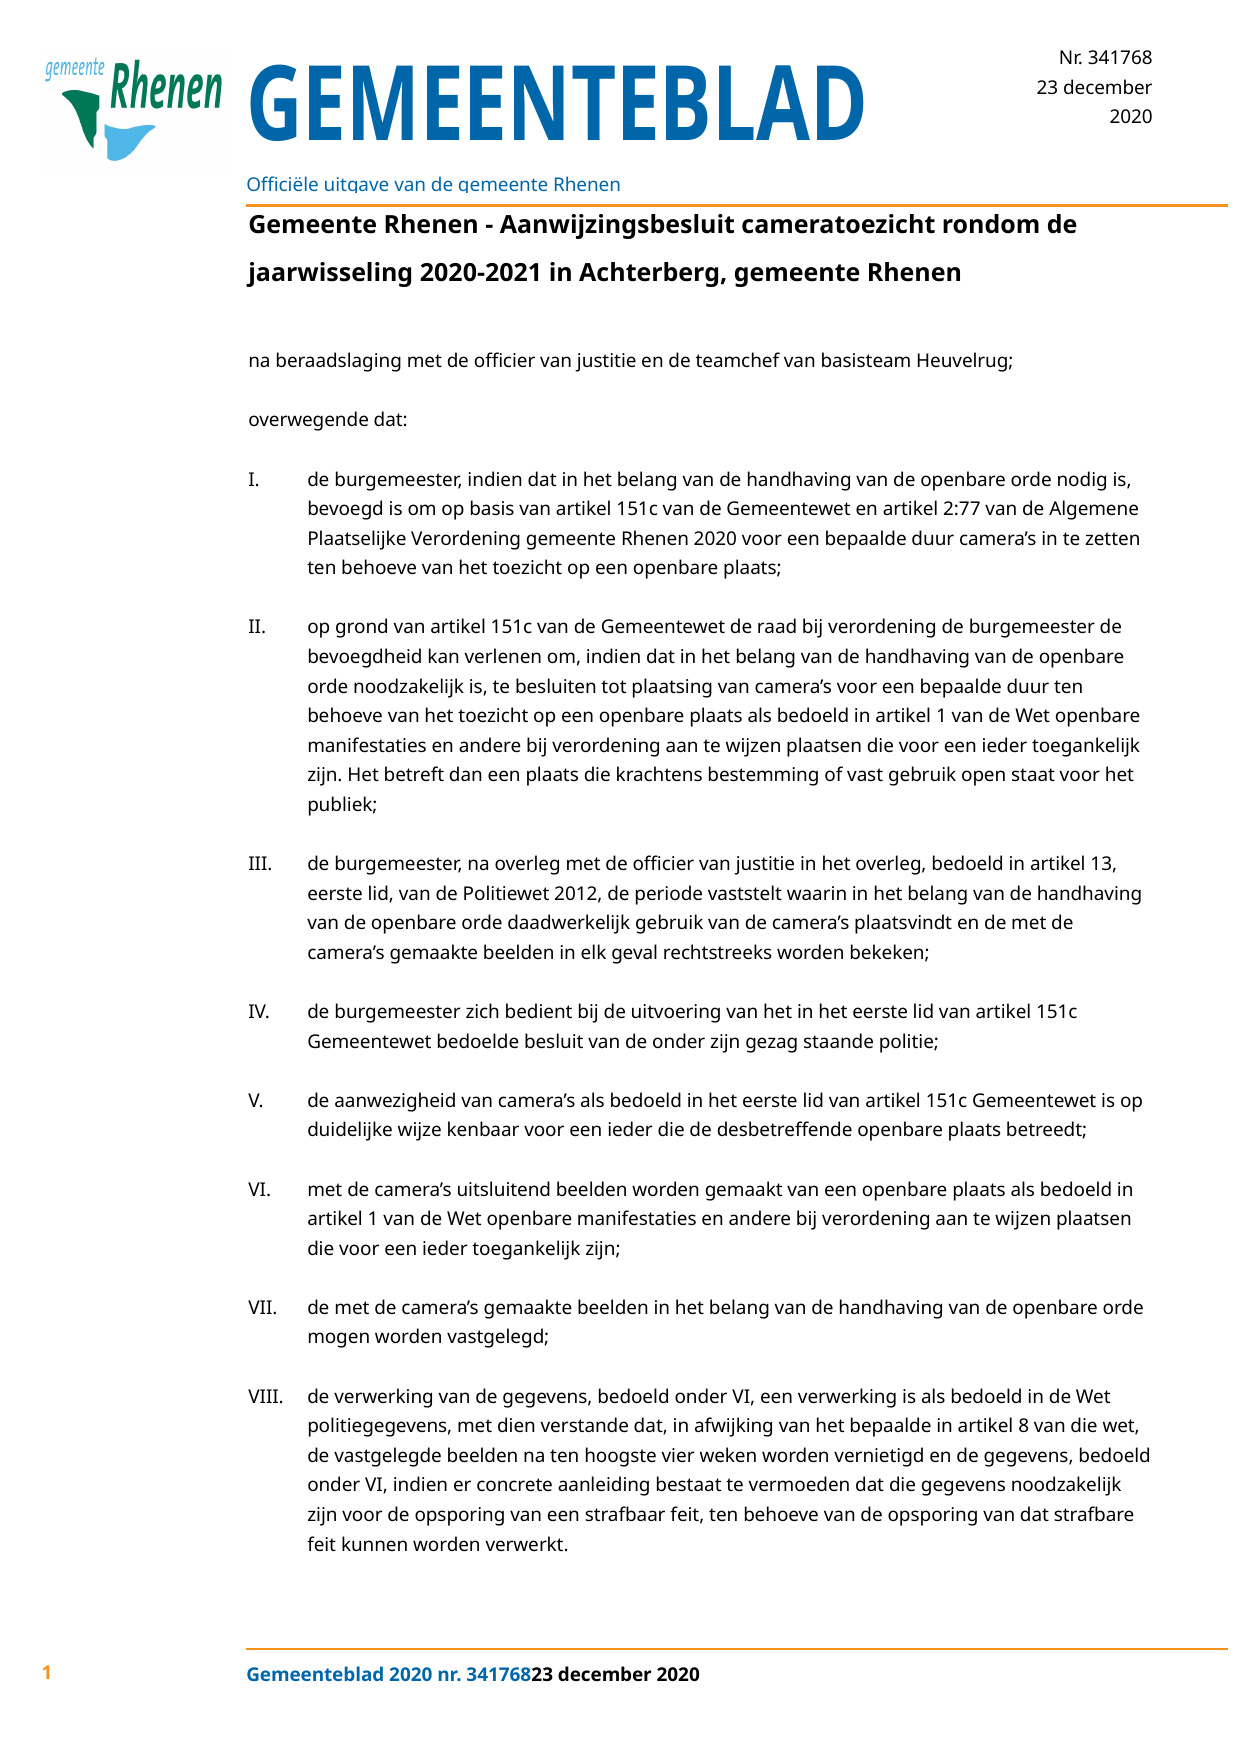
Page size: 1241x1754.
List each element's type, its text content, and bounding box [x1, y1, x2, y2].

text Gemeente Rhenen - Aanwijzingsbesluit cameratoezicht rondom de jaarwisseling 2020-2021 in Achterberg, gemeente Rhenen [248, 207, 1152, 288]
list de aanwezigheid van camera’s als bedoeld in het eerste lid van artikel 151c Gemeentewet is op duidelijke wijze kenbaar voor een ieder die de desbetreffende openbare plaats betreedt; [248, 1087, 1152, 1142]
picture [41, 47, 231, 172]
list de burgemeester zich bedient bij de uitvoering van het in het eerste lid van artikel 151c Gemeentewet bedoelde besluit van de onder zijn gezag staande politie; [248, 998, 1152, 1054]
text na beraadslaging met de officier van justitie en de teamchef van basisteam Heuvelrug; [248, 347, 1152, 373]
list met de camera’s uitsluitend beelden worden gemaakt van een openbare plaats als bedoeld in artikel 1 van de Wet openbare manifestaties en andere bij verordening aan te wijzen plaatsen die voor een ieder toegankelijk zijn; [248, 1176, 1152, 1261]
list de burgemeester, indien dat in het belang van de handhaving van de openbare orde nodig is, bevoegd is om op basis van artikel 151c van de Gemeentewet en artikel 2:77 van de Algemene Plaatselijke Verordening gemeente Rhenen 2020 voor een bepaalde duur camera’s in te zetten ten behoeve van het toezicht op een openbare plaats; [248, 466, 1152, 580]
list de met de camera’s gemaakte beelden in het belang van de handhaving van de openbare orde mogen worden vastgelegd; [248, 1294, 1152, 1349]
list de verwerking van de gegevens, bedoeld onder VI, een verwerking is als bedoeld in de Wet politiegegevens, met dien verstande dat, in afwijking van het bepaalde in artikel 8 van die wet, de vastgelegde beelden na ten hoogste vier weken worden vernietigd en de gegevens, bedoeld onder VI, indien er concrete aanleiding bestaat te vermoeden dat die gegevens noodzakelijk zijn voor de opsporing van een strafbaar feit, ten behoeve van de opsporing van dat strafbare feit kunnen worden verwerkt. [248, 1383, 1152, 1557]
text overwegende dat: [248, 407, 1152, 432]
list de burgemeester, na overleg met de officier van justitie in het overleg, bedoeld in artikel 13, eerste lid, van de Politiewet 2012, de periode vaststelt waarin in het belang van de handhaving van de openbare orde daadwerkelijk gebruik van de camera’s plaatsvindt en de met de camera’s gemaakte beelden in elk geval rechtstreeks worden bekeken; [248, 850, 1152, 965]
list op grond van artikel 151c van de Gemeentewet de raad bij verordening de burgemeester de bevoegdheid kan verlenen om, indien dat in het belang van de handhaving van de openbare orde noodzakelijk is, te besluiten tot plaatsing van camera’s voor een bepaalde duur ten behoeve van het toezicht op een openbare plaats als bedoeld in artikel 1 van de Wet openbare manifestaties en andere bij verordening aan te wijzen plaatsen die voor een ieder toegankelijk zijn. Het betreft dan een plaats die krachtens bestemming of vast gebruik open staat voor het publiek; [248, 614, 1152, 817]
